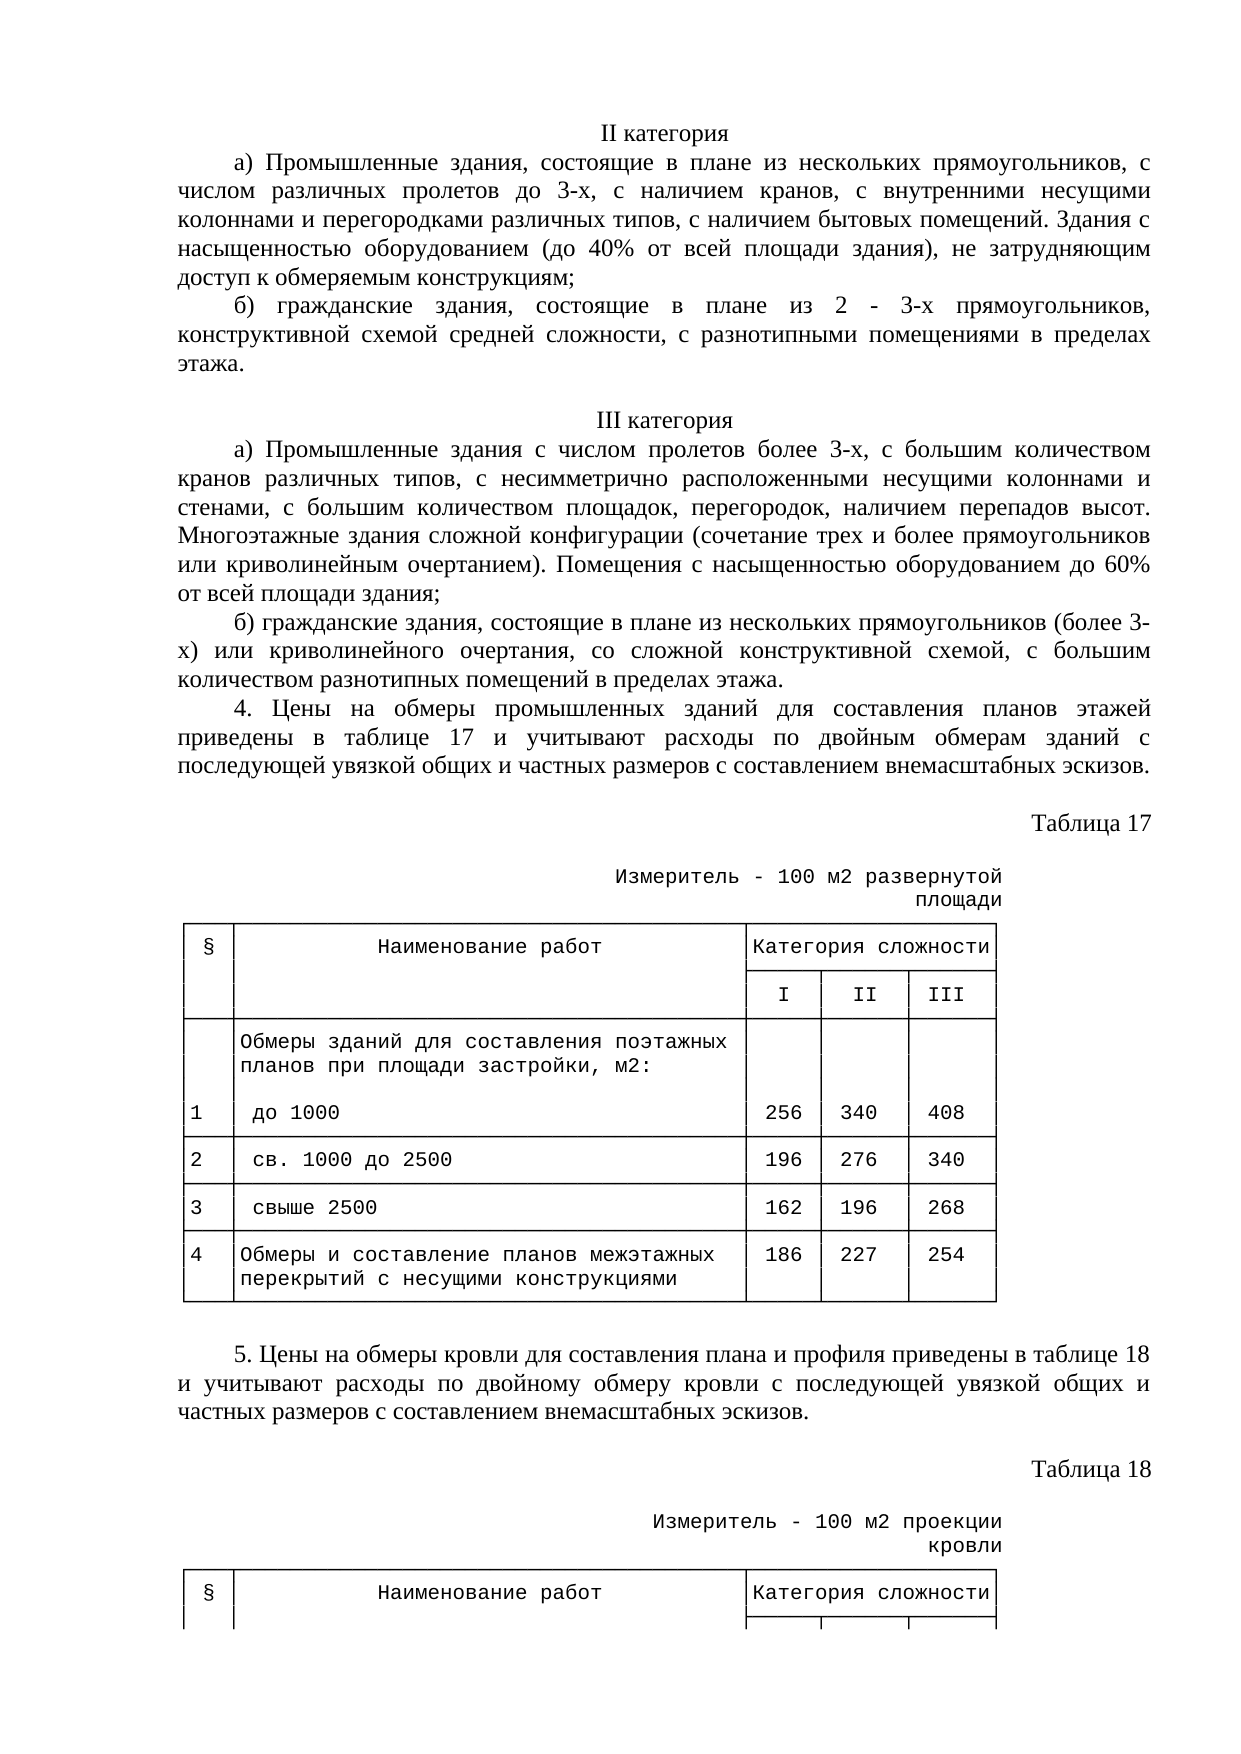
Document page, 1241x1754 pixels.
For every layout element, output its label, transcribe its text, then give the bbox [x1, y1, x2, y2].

text │ │планов при площади застройки, м2: │ │ │ │ [747, 1055, 821, 1078]
text │1 │ до 1000 │ 256 │ 340 │ 408 │ [177, 1102, 1152, 1126]
text └───┴────────────────────────────────────────┴─────┴──────┴──────┘ [177, 1291, 1152, 1315]
text б) гражданские здания, состоящие в плане из 2 - 3-х прямоугольников, конструктивной схемой средней сложности, с разнотипными помещениями в пределах этажа. [177, 291, 1152, 377]
text кровли [177, 1535, 1152, 1559]
text │ │планов при площади застройки, м2: │ │ │ │ [822, 1055, 908, 1078]
text ├───┼────────────────────────────────────────┼─────┼──────┼──────┤ [234, 1126, 746, 1136]
text │ │ │ I │ II │ III │ [184, 984, 233, 1007]
text │ │перекрытий с несущими конструкциями │ │ │ │ [909, 1268, 996, 1291]
text б) гражданские здания, состоящие в плане из нескольких прямоугольников (более 3-х) или криволинейного очертания, со сложной конструктивной схемой, с большим количеством разнотипных помещений в пределах этажа. [177, 607, 1152, 693]
text ┌───┬────────────────────────────────────────┬───────────────────┐ [177, 1559, 1152, 1582]
text │3 │ свыше 2500 │ 162 │ 196 │ 268 │ [822, 1197, 908, 1220]
text Измеритель - 100 м2 проекции [177, 1511, 1152, 1535]
text │4 │Обмеры и составление планов межэтажных │ 186 │ 227 │ 254 │ [177, 1244, 1152, 1268]
text ├───┼────────────────────────────────────────┼─────┼──────┼──────┤ [177, 1173, 1152, 1197]
text II категория [177, 118, 1152, 147]
text │ │планов при площади застройки, м2: │ │ │ │ [184, 1055, 233, 1078]
text ├───┼────────────────────────────────────────┼─────┼──────┼──────┤ [177, 1220, 1152, 1244]
text │3 │ свыше 2500 │ 162 │ 196 │ 268 │ [997, 1197, 1152, 1220]
text │2 │ св. 1000 до 2500 │ 196 │ 276 │ 340 │ [177, 1149, 1152, 1173]
text │ │перекрытий с несущими конструкциями │ │ │ │ [184, 1268, 233, 1291]
text III категория [177, 406, 1152, 434]
text площади [177, 889, 1152, 913]
text Таблица 17 [177, 808, 1152, 837]
text │ │планов при площади застройки, м2: │ │ │ │ [234, 1055, 746, 1078]
text │3 │ свыше 2500 │ 162 │ 196 │ 268 │ [184, 1197, 233, 1220]
text ┌───┬────────────────────────────────────────┬───────────────────┐ [177, 913, 1152, 937]
text │ │перекрытий с несущими конструкциями │ │ │ │ [234, 1268, 746, 1291]
text │3 │ свыше 2500 │ 162 │ 196 │ 268 │ [909, 1197, 996, 1220]
text │ │ │ I │ II │ III │ [234, 984, 746, 1007]
text │ │Обмеры зданий для составления поэтажных │ │ │ │ [177, 1031, 1152, 1055]
text 4. Цены на обмеры промышленных зданий для составления планов этажей приведены в таблице 17 и учитывают расходы по двойным обмерам зданий с последующей увязкой общих и частных размеров с составлением внемасштабных эскизов. [177, 693, 1152, 779]
text │ │ │ I │ II │ III │ [747, 984, 821, 1007]
text │ │ │ I │ II │ III │ [822, 984, 908, 1007]
text а) Промышленные здания с числом пролетов более 3-х, с большим количеством кранов различных типов, с несимметрично расположенными несущими колоннами и стенами, с большим количеством площадок, перегородок, наличием перепадов высот. Многоэтажные здания сложной конфигурации (сочетание трех и более прямоугольников или криволинейным очертанием). Помещения с насыщенностью оборудованием до 60% от всей площади здания; [177, 434, 1152, 607]
text │ │планов при площади застройки, м2: │ │ │ │ [997, 1055, 1152, 1078]
text Таблица 18 [177, 1454, 1152, 1483]
text │ │ │ I │ II │ III │ [997, 984, 1152, 1007]
text │ │перекрытий с несущими конструкциями │ │ │ │ [747, 1268, 821, 1291]
text │ │перекрытий с несущими конструкциями │ │ │ │ [822, 1268, 908, 1291]
text │3 │ свыше 2500 │ 162 │ 196 │ 268 │ [234, 1197, 746, 1220]
text │ § │ Наименование работ │Категория сложности│ [177, 1582, 1152, 1606]
text │ │планов при площади застройки, м2: │ │ │ │ [909, 1055, 996, 1078]
text ├───┼────────────────────────────────────────┼─────┼──────┼──────┤ [177, 1007, 1152, 1031]
text │ │перекрытий с несущими конструкциями │ │ │ │ [997, 1268, 1152, 1291]
text │ │ │ I │ II │ III │ [909, 984, 996, 1007]
text а) Промышленные здания, состоящие в плане из нескольких прямоугольников, с числом различных пролетов до 3-х, с наличием кранов, с внутренними несущими колоннами и перегородками различных типов, с наличием бытовых помещений. Здания с насыщенностью оборудованием (до 40% от всей площади здания), не затрудняющим доступ к обмеряемым конструкциям; [177, 147, 1152, 291]
text │ § │ Наименование работ │Категория сложности│ [177, 937, 1152, 960]
text │ │ │ │ │ │ [177, 1078, 1152, 1102]
text 5. Цены на обмеры кровли для составления плана и профиля приведены в таблице 18 и учитывают расходы по двойному обмеру кровли с последующей увязкой общих и частных размеров с составлением внемасштабных эскизов. [177, 1339, 1152, 1425]
text ├───┼────────────────────────────────────────┼─────┼──────┼──────┤ [234, 1137, 746, 1149]
text │ │ ├─────┬──────┬──────┤ [177, 1606, 1152, 1630]
text Измеритель - 100 м2 развернутой [177, 866, 1152, 889]
text │ │ ├─────┬──────┬──────┤ [177, 960, 1152, 984]
text ├───┼────────────────────────────────────────┼─────┼──────┼──────┤ [997, 1126, 1152, 1149]
text │3 │ свыше 2500 │ 162 │ 196 │ 268 │ [747, 1197, 821, 1220]
